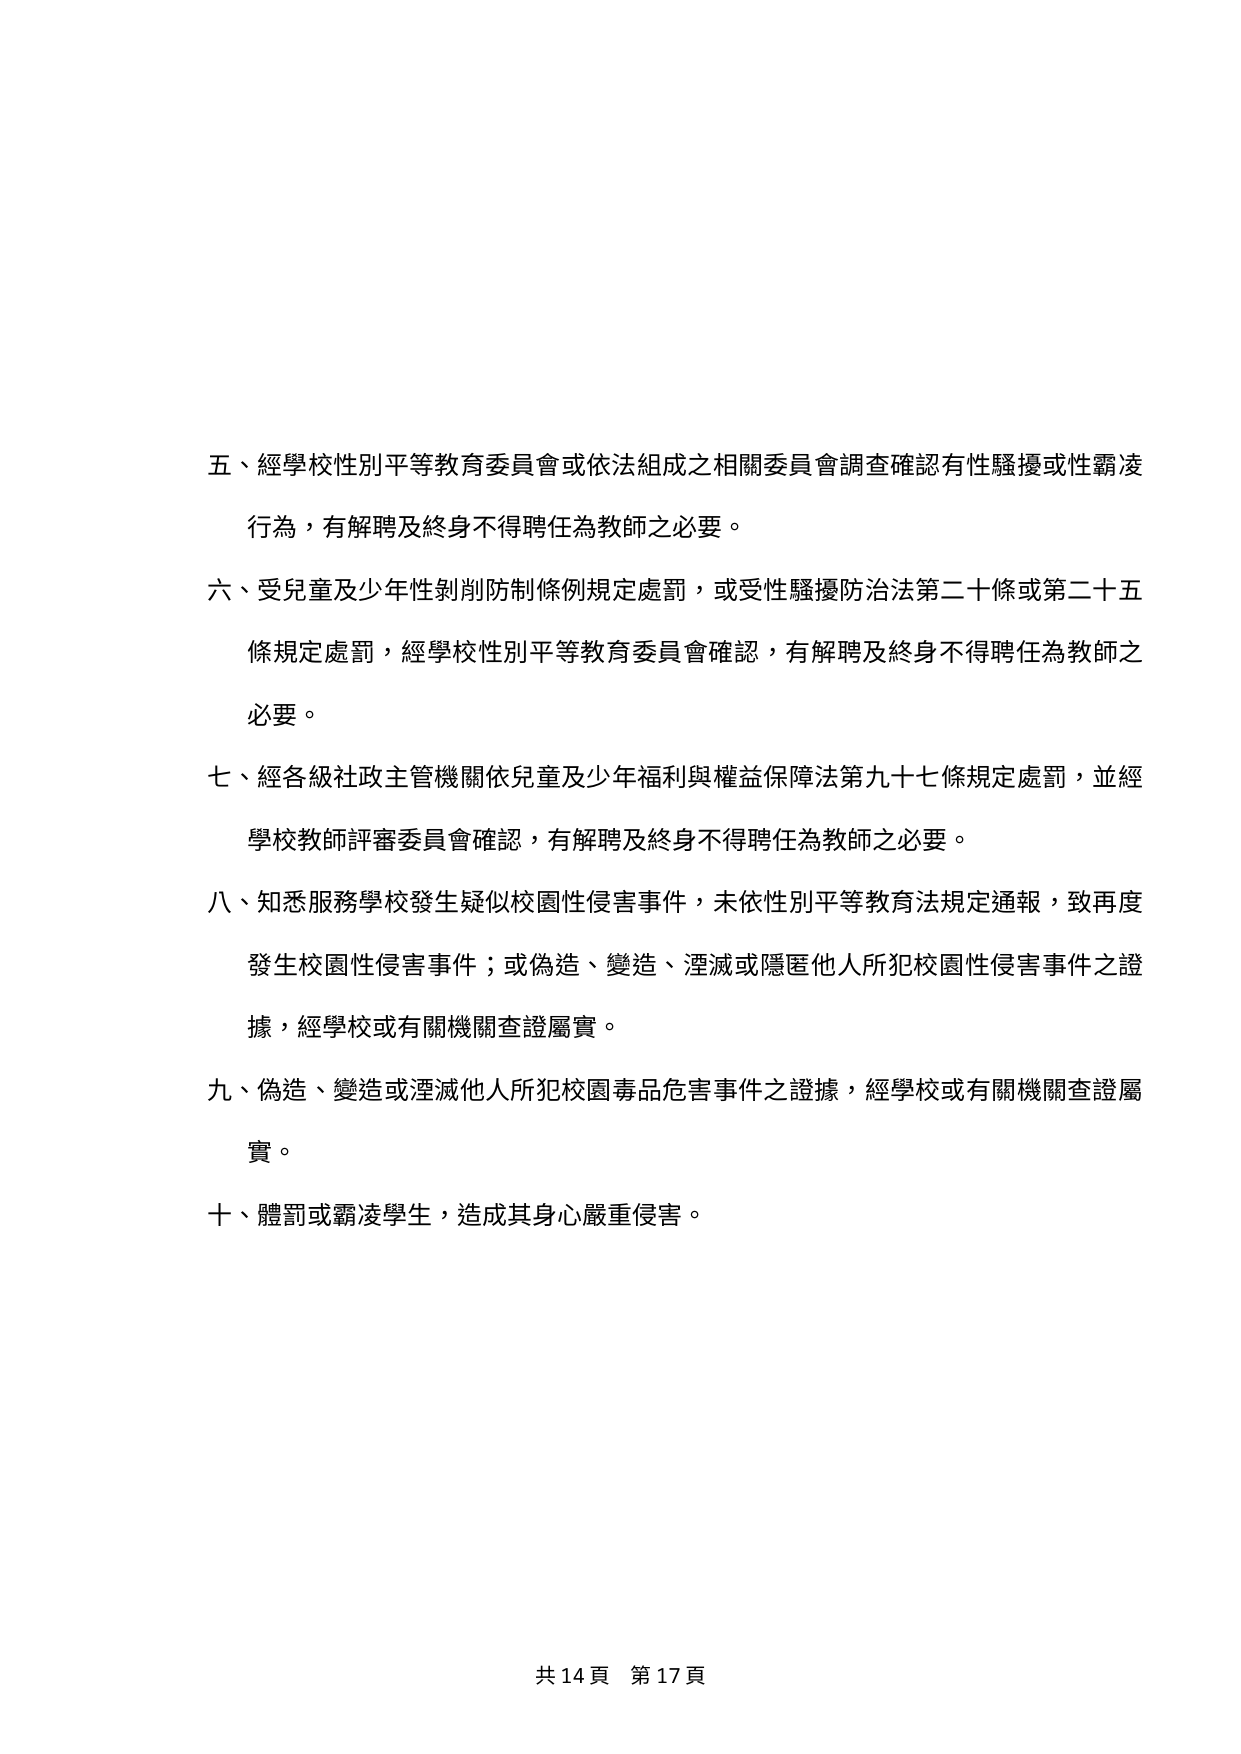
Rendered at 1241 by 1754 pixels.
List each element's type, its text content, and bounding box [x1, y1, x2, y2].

text 八、知悉服務學校發生疑似校園性侵害事件，未依性別平等教育法規定通報，致再度發生校園性侵害事件；或偽造、變造、湮滅或隱匿他人所犯校園性侵害事件之證據，經學校或有關機關查證屬實。 [207, 859, 1146, 1047]
text 九、偽造、變造或湮滅他人所犯校園毒品危害事件之證據，經學校或有關機關查證屬實。 [207, 1047, 1146, 1172]
text 六、受兒童及少年性剝削防制條例規定處罰，或受性騷擾防治法第二十條或第二十五條規定處罰，經學校性別平等教育委員會確認，有解聘及終身不得聘任為教師之必要。 [207, 547, 1146, 734]
text 五、經學校性別平等教育委員會或依法組成之相關委員會調查確認有性騷擾或性霸凌行為，有解聘及終身不得聘任為教師之必要。 [207, 422, 1146, 547]
text 七、經各級社政主管機關依兒童及少年福利與權益保障法第九十七條規定處罰，並經學校教師評審委員會確認，有解聘及終身不得聘任為教師之必要。 [207, 734, 1146, 859]
text 十、體罰或霸凌學生，造成其身心嚴重侵害。 [207, 1172, 1146, 1234]
